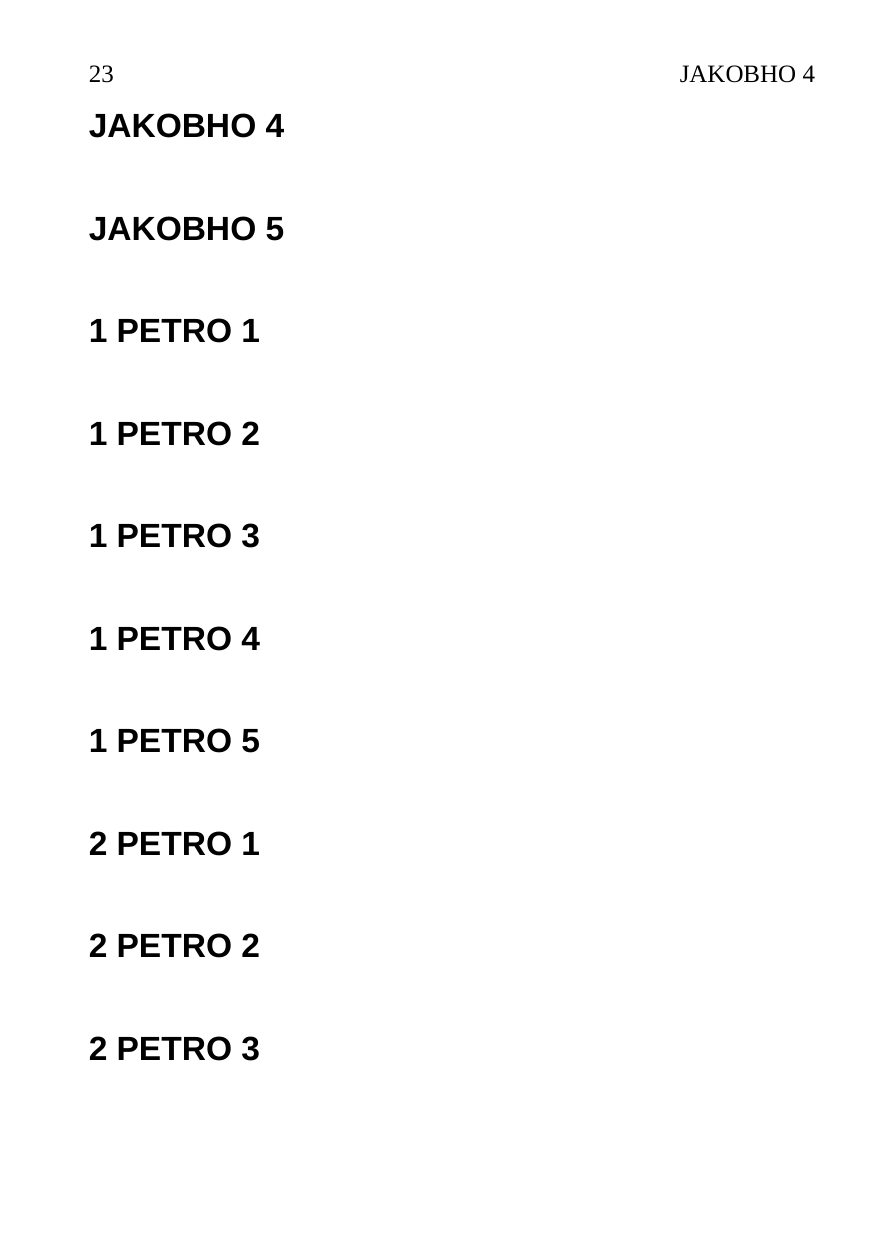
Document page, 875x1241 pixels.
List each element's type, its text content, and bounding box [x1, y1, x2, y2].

subtitle 1 PETRO 4 [88, 619, 815, 657]
subtitle 1 PETRO 3 [88, 516, 815, 555]
subtitle 1 PETRO 5 [88, 721, 815, 760]
subtitle 1 PETRO 1 [88, 311, 815, 350]
subtitle 2 PETRO 1 [88, 824, 815, 862]
subtitle 2 PETRO 3 [88, 1029, 815, 1067]
subtitle JAKOBHO 4 [88, 106, 815, 145]
subtitle 2 PETRO 2 [88, 926, 815, 965]
subtitle JAKOBHO 5 [88, 209, 815, 247]
subtitle 1 PETRO 2 [88, 414, 815, 452]
